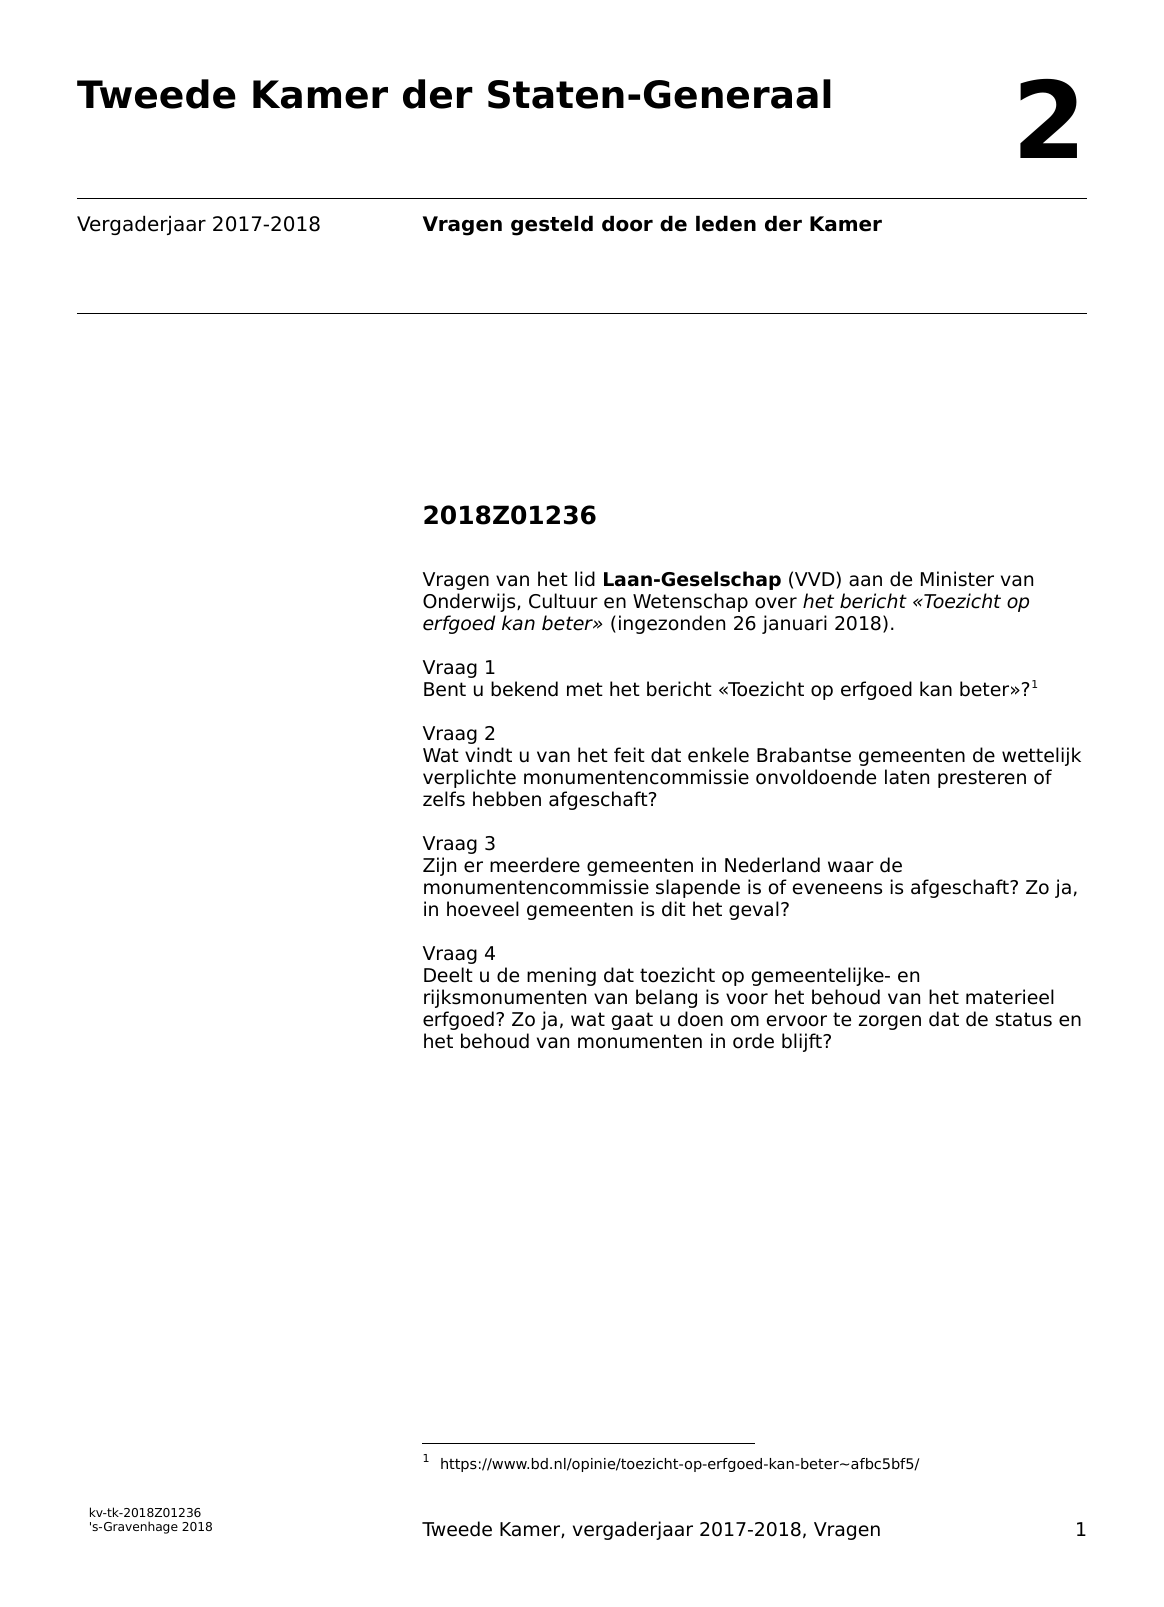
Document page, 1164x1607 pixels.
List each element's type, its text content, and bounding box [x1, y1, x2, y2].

text Vraag 1 [422, 657, 1087, 679]
text 2018Z01236 [422, 501, 1087, 531]
table_cell Vergaderjaar 2017-2018 [77, 199, 422, 313]
table_header 2 [886, 59, 1087, 198]
text Vraag 4 [422, 943, 1087, 965]
text Zijn er meerdere gemeenten in Nederland waar de monumentencommissie slapende is of eveneens is afgeschaft? Zo ja, in hoeveel gemeenten is dit het geval? [422, 855, 1087, 921]
text 's-Gravenhage 2018 [88, 1520, 323, 1534]
table_cell Vragen gesteld door de leden der Kamer [422, 199, 1087, 313]
text Deelt u de mening dat toezicht op gemeentelijke- en rijksmonumenten van belang is voor het behoud van het materieel erfgoed? Zo ja, wat gaat u doen om ervoor te zorgen dat de status en het behoud van monumenten in orde blijft? [422, 965, 1087, 1053]
text Bent u bekend met het bericht «Toezicht op erfgoed kan beter»? [422, 679, 1087, 701]
text Wat vindt u van het feit dat enkele Brabantse gemeenten de wettelijk verplichte monumentencommissie onvoldoende laten presteren of zelfs hebben afgeschaft? [422, 745, 1087, 811]
text https://www.bd.nl/opinie/toezicht-op-erfgoed-kan-beter~afbc5bf5/ [422, 1452, 1087, 1474]
table_header Tweede Kamer der Staten-Generaal [77, 59, 886, 198]
text Vraag 3 [422, 833, 1087, 855]
text Vraag 2 [422, 723, 1087, 745]
text Vragen van het lid Laan-Geselschap (VVD) aan de Minister van Onderwijs, Cultuur en Wetenschap over het bericht «Toezicht op erfgoed kan beter» (ingezonden 26 januari 2018). [422, 569, 1087, 635]
text kv-tk-2018Z01236 [88, 1506, 323, 1520]
